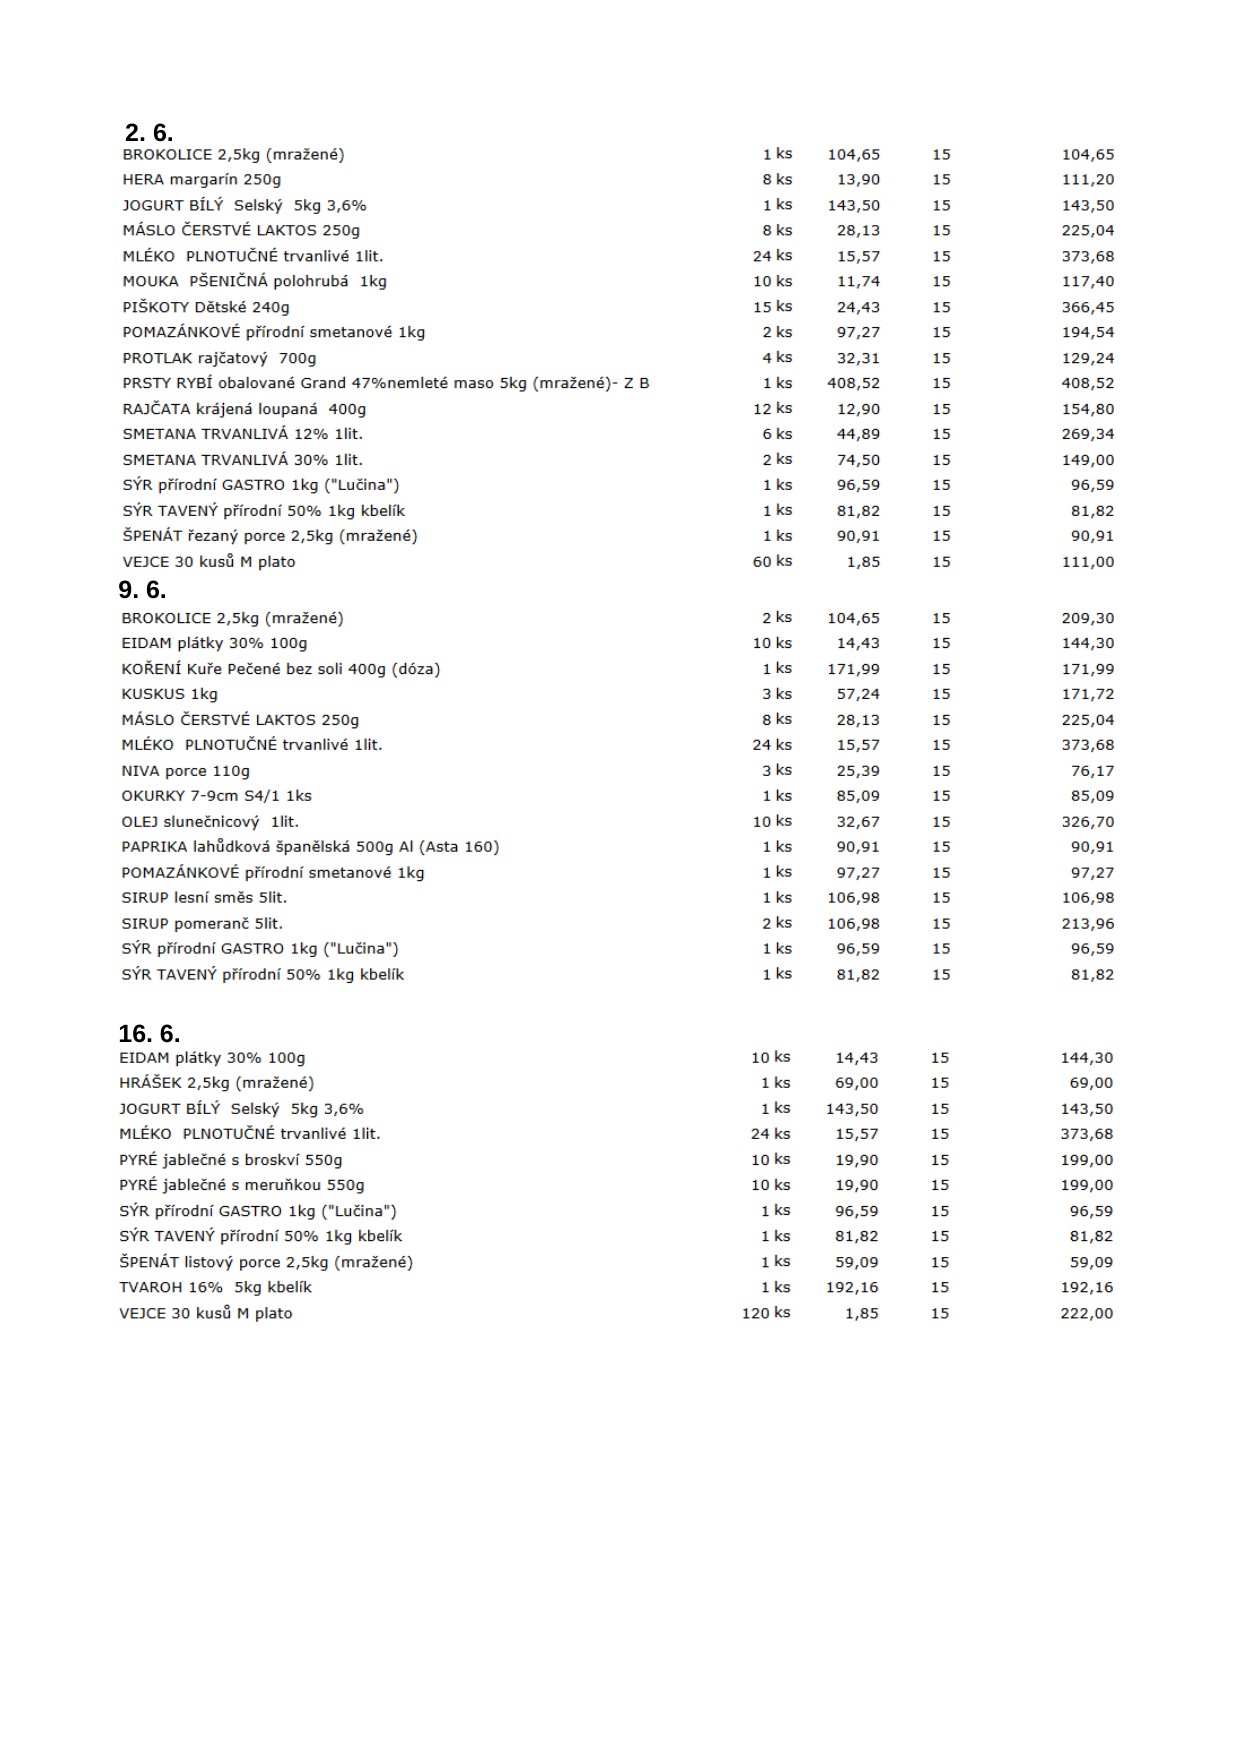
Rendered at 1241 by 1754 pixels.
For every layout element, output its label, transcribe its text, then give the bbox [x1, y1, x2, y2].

text 9. 6. [118, 576, 1122, 604]
text 16. 6. [118, 1019, 1122, 1048]
text 2. 6. [118, 118, 1122, 146]
